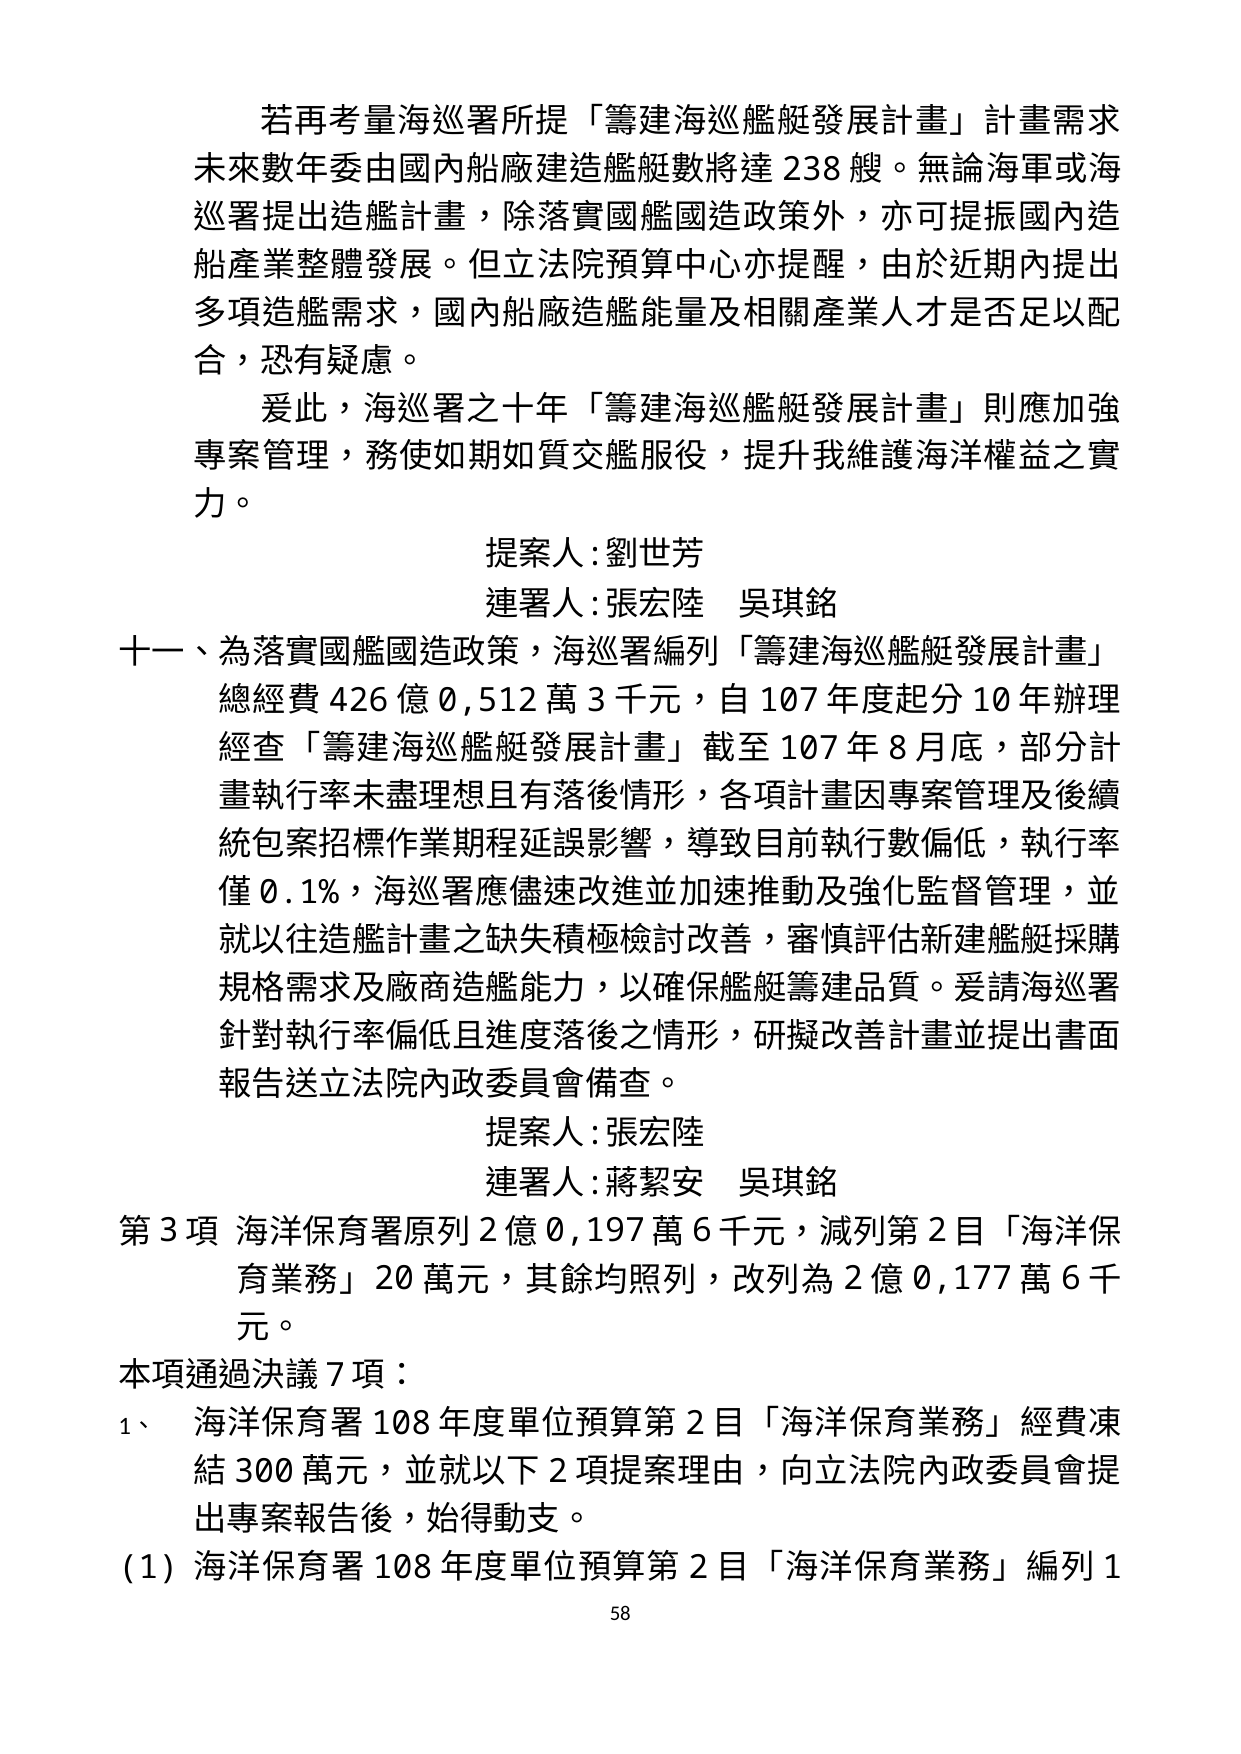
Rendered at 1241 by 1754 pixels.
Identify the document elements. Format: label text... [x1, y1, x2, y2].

text 爰此，海巡署之十年「籌建海巡艦艇發展計畫」則應加強專案管理，務使如期如質交艦服役，提升我維護海洋權益之實力。 [193, 382, 1122, 525]
text 本項通過決議7項： [118, 1348, 1123, 1396]
text 十一、為落實國艦國造政策，海巡署編列「籌建海巡艦艇發展計畫」總經費426億0,512萬3千元，自107年度起分10年辦理。經查「籌建海巡艦艇發展計畫」截至107年8月底，部分計畫執行率未盡理想且有落後情形，各項計畫因專案管理及後續統包案招標作業期程延誤影響，導致目前執行數偏低，執行率僅0.1%，海巡署應儘速改進並加速推動及強化監督管理，並就以往造艦計畫之缺失積極檢討改善，審慎評估新建艦艇採購規格需求及廠商造艦能力，以確保艦艇籌建品質。爰請海巡署針對執行率偏低且進度落後之情形，研擬改善計畫並提出書面報告送立法院內政委員會備查。 [118, 625, 1122, 1104]
text 若再考量海巡署所提「籌建海巡艦艇發展計畫」計畫需求，未來數年委由國內船廠建造艦艇數將達238艘。無論海軍或海巡署提出造艦計畫，除落實國艦國造政策外，亦可提振國內造船產業整體發展。但立法院預算中心亦提醒，由於近期內提出多項造艦需求，國內船廠造艦能量及相關產業人才是否足以配合，恐有疑慮。 [193, 94, 1122, 382]
list 海洋保育署108年度單位預算第2目「海洋保育業務」編列1 [118, 1540, 1122, 1588]
text 提案人:劉世芳 [118, 525, 1123, 575]
text 連署人:蔣絜安 吳琪銘 [118, 1154, 1123, 1204]
list 海洋保育署108年度單位預算第2目「海洋保育業務」經費凍結300萬元，並就以下2項提案理由，向立法院內政委員會提出專案報告後，始得動支。 [118, 1396, 1122, 1540]
text 連署人:張宏陸 吳琪銘 [118, 575, 1123, 625]
text 第3項 海洋保育署原列2億0,197萬6千元，減列第2目「海洋保育業務」20萬元，其餘均照列，改列為2億0,177萬6千元。 [118, 1204, 1122, 1348]
text 提案人:張宏陸 [118, 1104, 1123, 1154]
